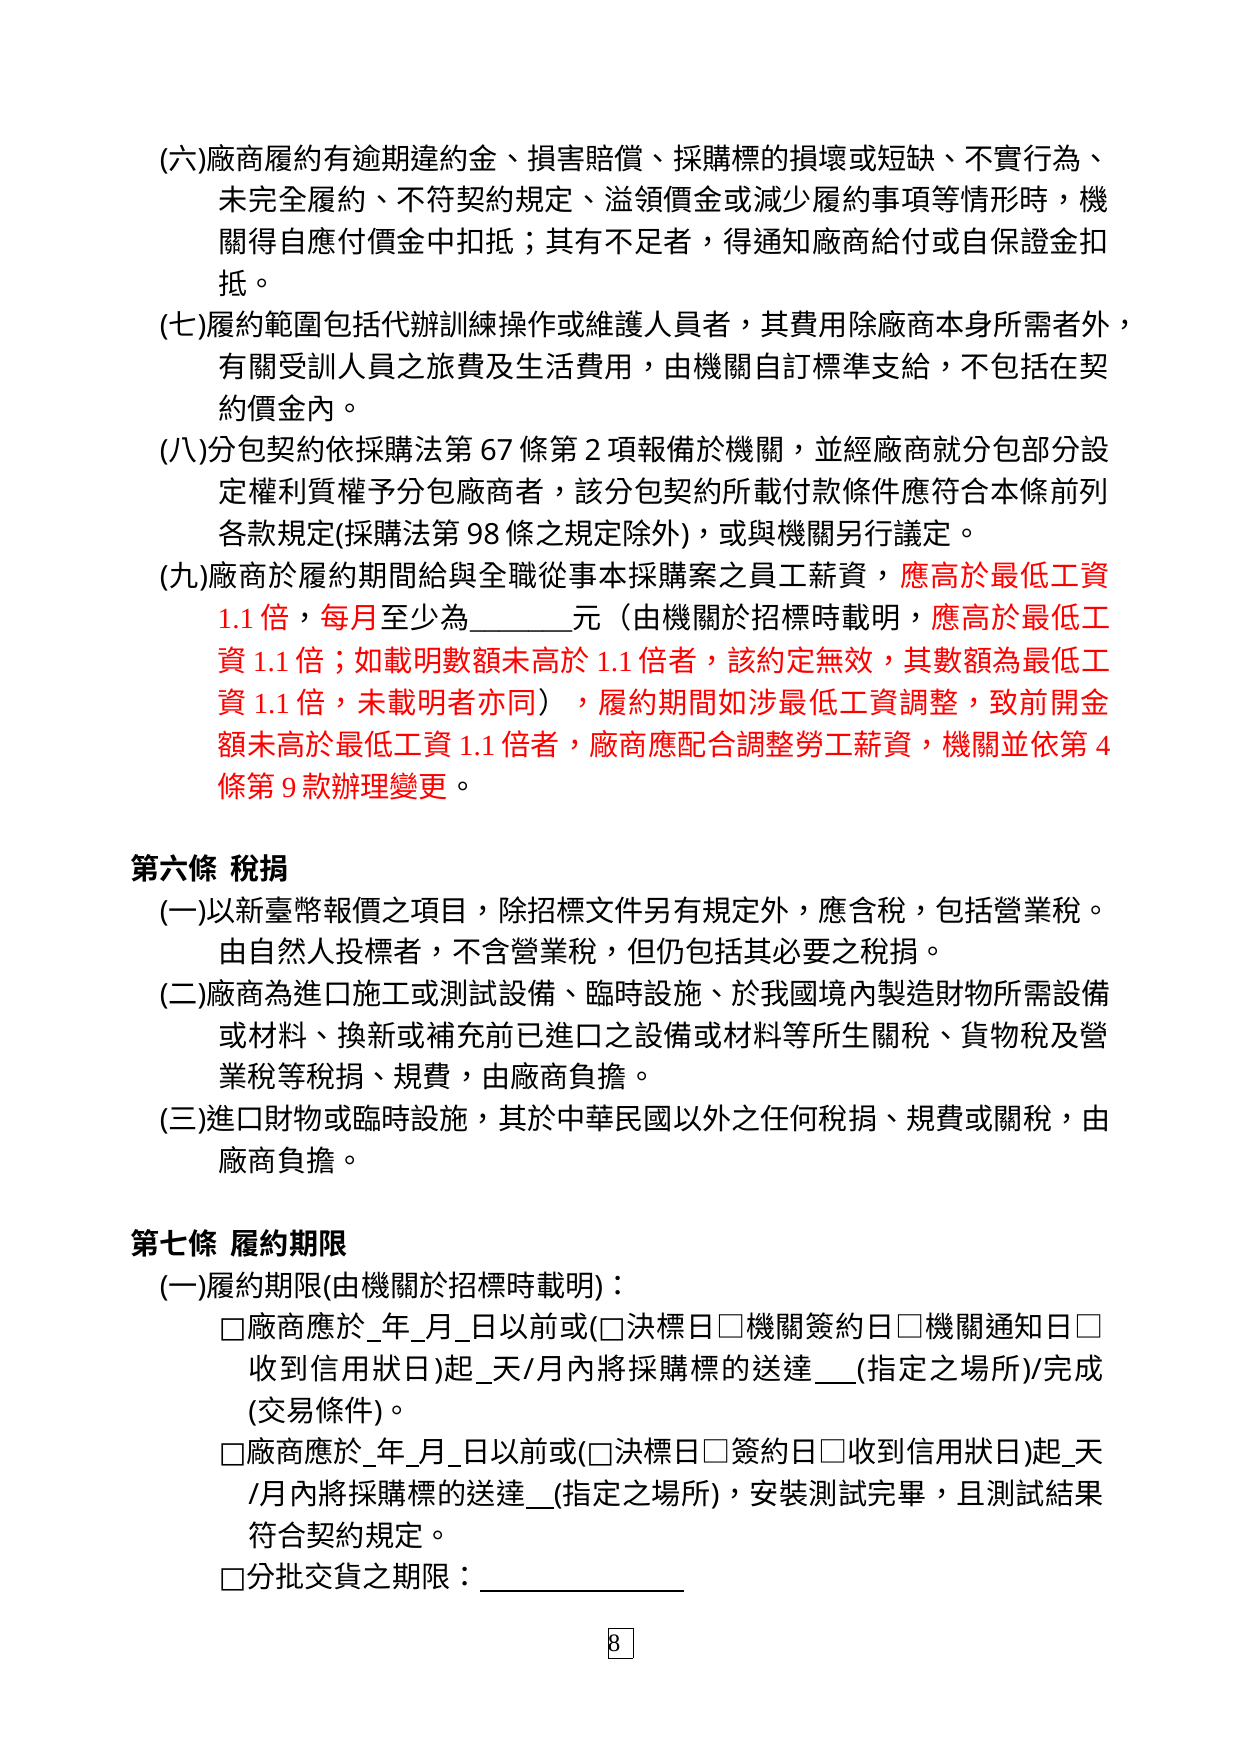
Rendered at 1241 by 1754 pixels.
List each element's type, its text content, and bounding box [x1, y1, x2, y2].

text 第六條 稅捐 [130, 846, 1110, 888]
text (二)廠商為進口施工或測試設備、臨時設施、於我國境內製造財物所需設備或材料、換新或補充前已進口之設備或材料等所生關稅、貨物稅及營業稅等稅捐、規費，由廠商負擔。 [159, 971, 1110, 1096]
text (一)履約期限(由機關於招標時載明)： [159, 1263, 1110, 1304]
text (一)以新臺幣報價之項目，除招標文件另有規定外，應含稅，包括營業稅。由自然人投標者，不含營業稅，但仍包括其必要之稅捐。 [159, 888, 1110, 971]
text □分批交貨之期限： [218, 1554, 1104, 1596]
text (九)廠商於履約期間給與全職從事本採購案之員工薪資，應高於最低工資1.1倍，每月至少為_______元（由機關於招標時載明，應高於最低工資1.1倍；如載明數額未高於1.1倍者，該約定無效，其數額為最低工資1.1倍，未載明者亦同），履約期間如涉最低工資調整，致前開金額未高於最低工資1.1倍者，廠商應配合調整勞工薪資，機關並依第4條第9款辦理變更。 [159, 552, 1110, 806]
text (七)履約範圍包括代辦訓練操作或維護人員者，其費用除廠商本身所需者外，有關受訓人員之旅費及生活費用，由機關自訂標準支給，不包括在契約價金內。 [159, 302, 1110, 427]
text 第七條 履約期限 [130, 1221, 1110, 1263]
text □廠商應於 年 月 日以前或(□決標日□機關簽約日□機關通知日□收到信用狀日)起 天/月內將採購標的送達 (指定之場所)/完成 (交易條件)。 [218, 1304, 1104, 1429]
text □廠商應於 年 月 日以前或(□決標日□簽約日□收到信用狀日)起 天/月內將採購標的送達 (指定之場所)，安裝測試完畢，且測試結果符合契約規定。 [218, 1429, 1104, 1554]
text (三)進口財物或臨時設施，其於中華民國以外之任何稅捐、規費或關稅，由廠商負擔。 [159, 1096, 1110, 1179]
text (八)分包契約依採購法第67條第2項報備於機關，並經廠商就分包部分設定權利質權予分包廠商者，該分包契約所載付款條件應符合本條前列各款規定(採購法第98條之規定除外)，或與機關另行議定。 [159, 427, 1110, 552]
text (六)廠商履約有逾期違約金、損害賠償、採購標的損壞或短缺、不實行為、未完全履約、不符契約規定、溢領價金或減少履約事項等情形時，機關得自應付價金中扣抵；其有不足者，得通知廠商給付或自保證金扣抵。 [159, 136, 1110, 302]
